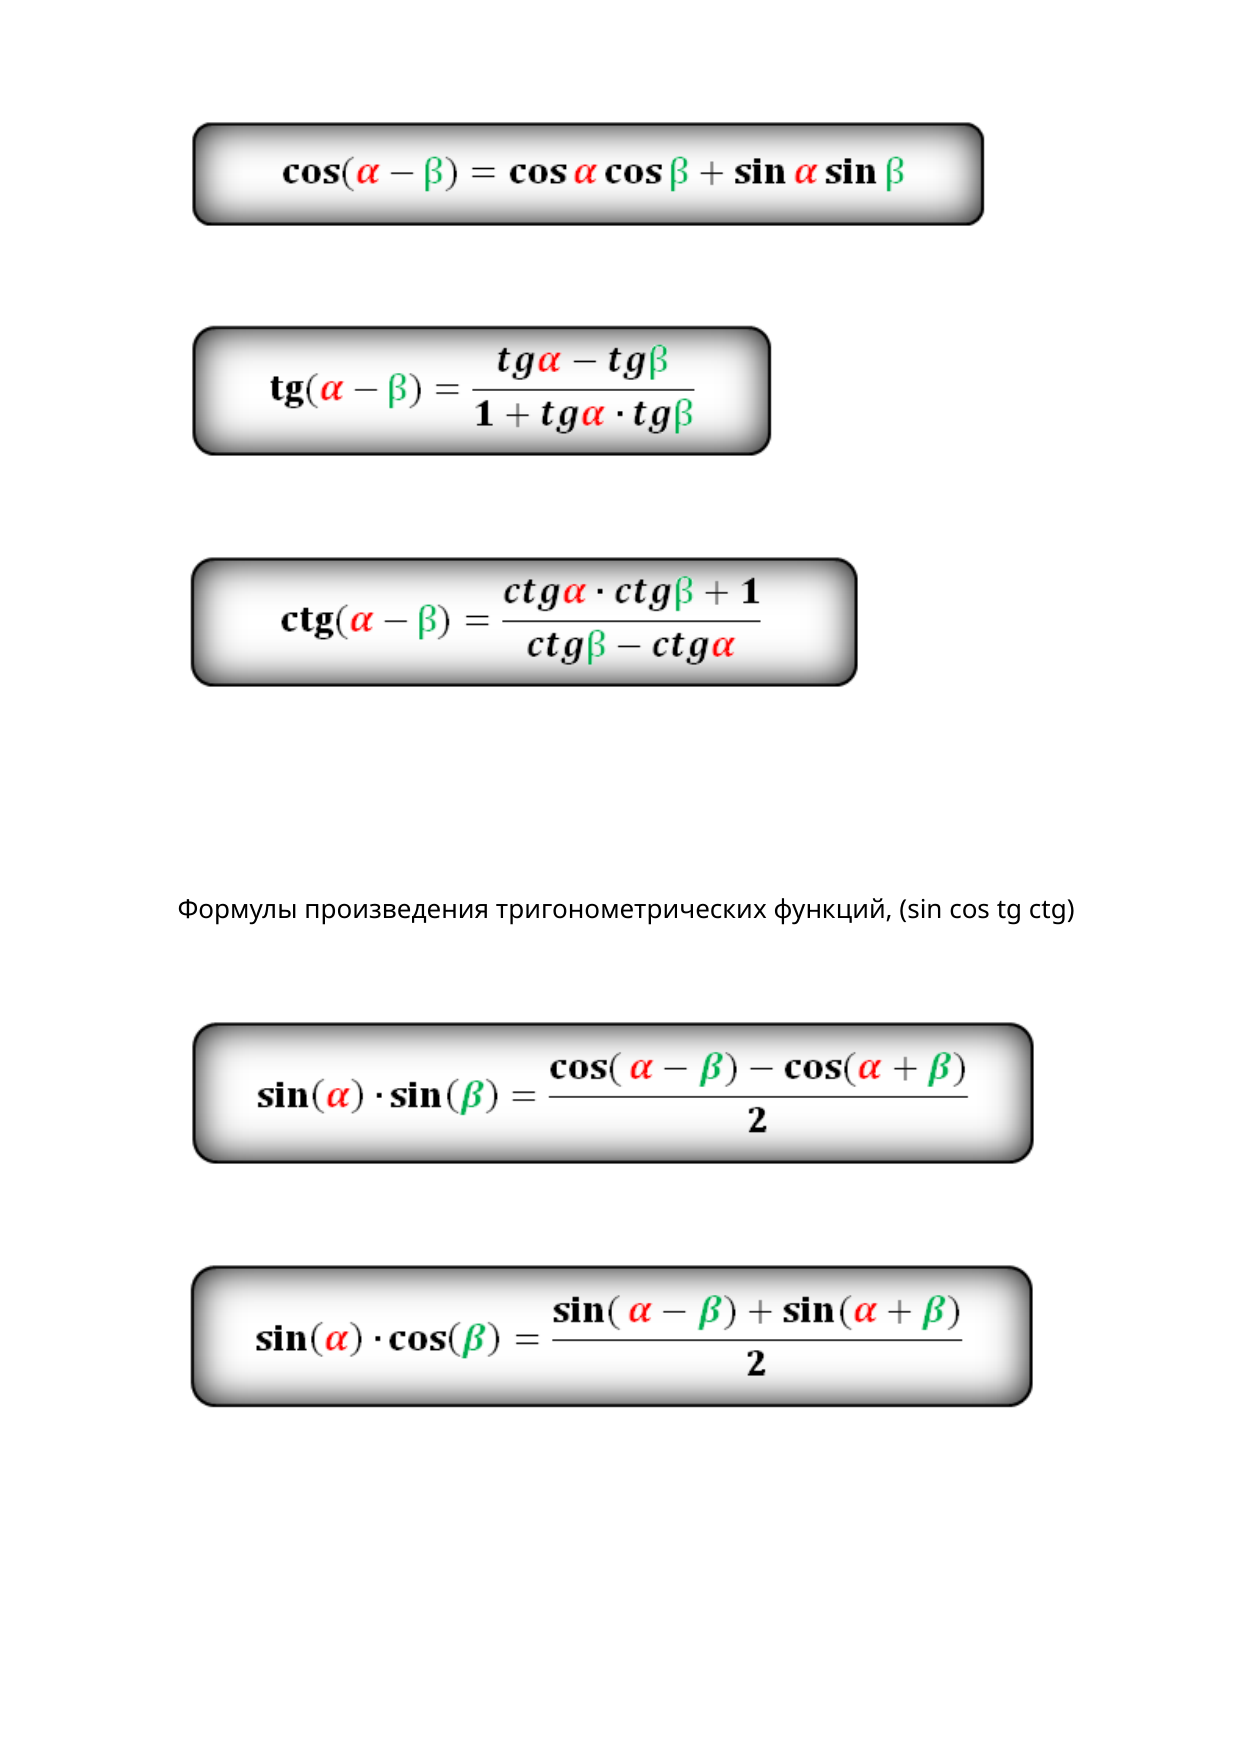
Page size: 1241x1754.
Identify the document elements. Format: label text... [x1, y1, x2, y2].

text Формулы произведения тригонометрических функций, (sin cos tg ctg) [177, 891, 1152, 927]
